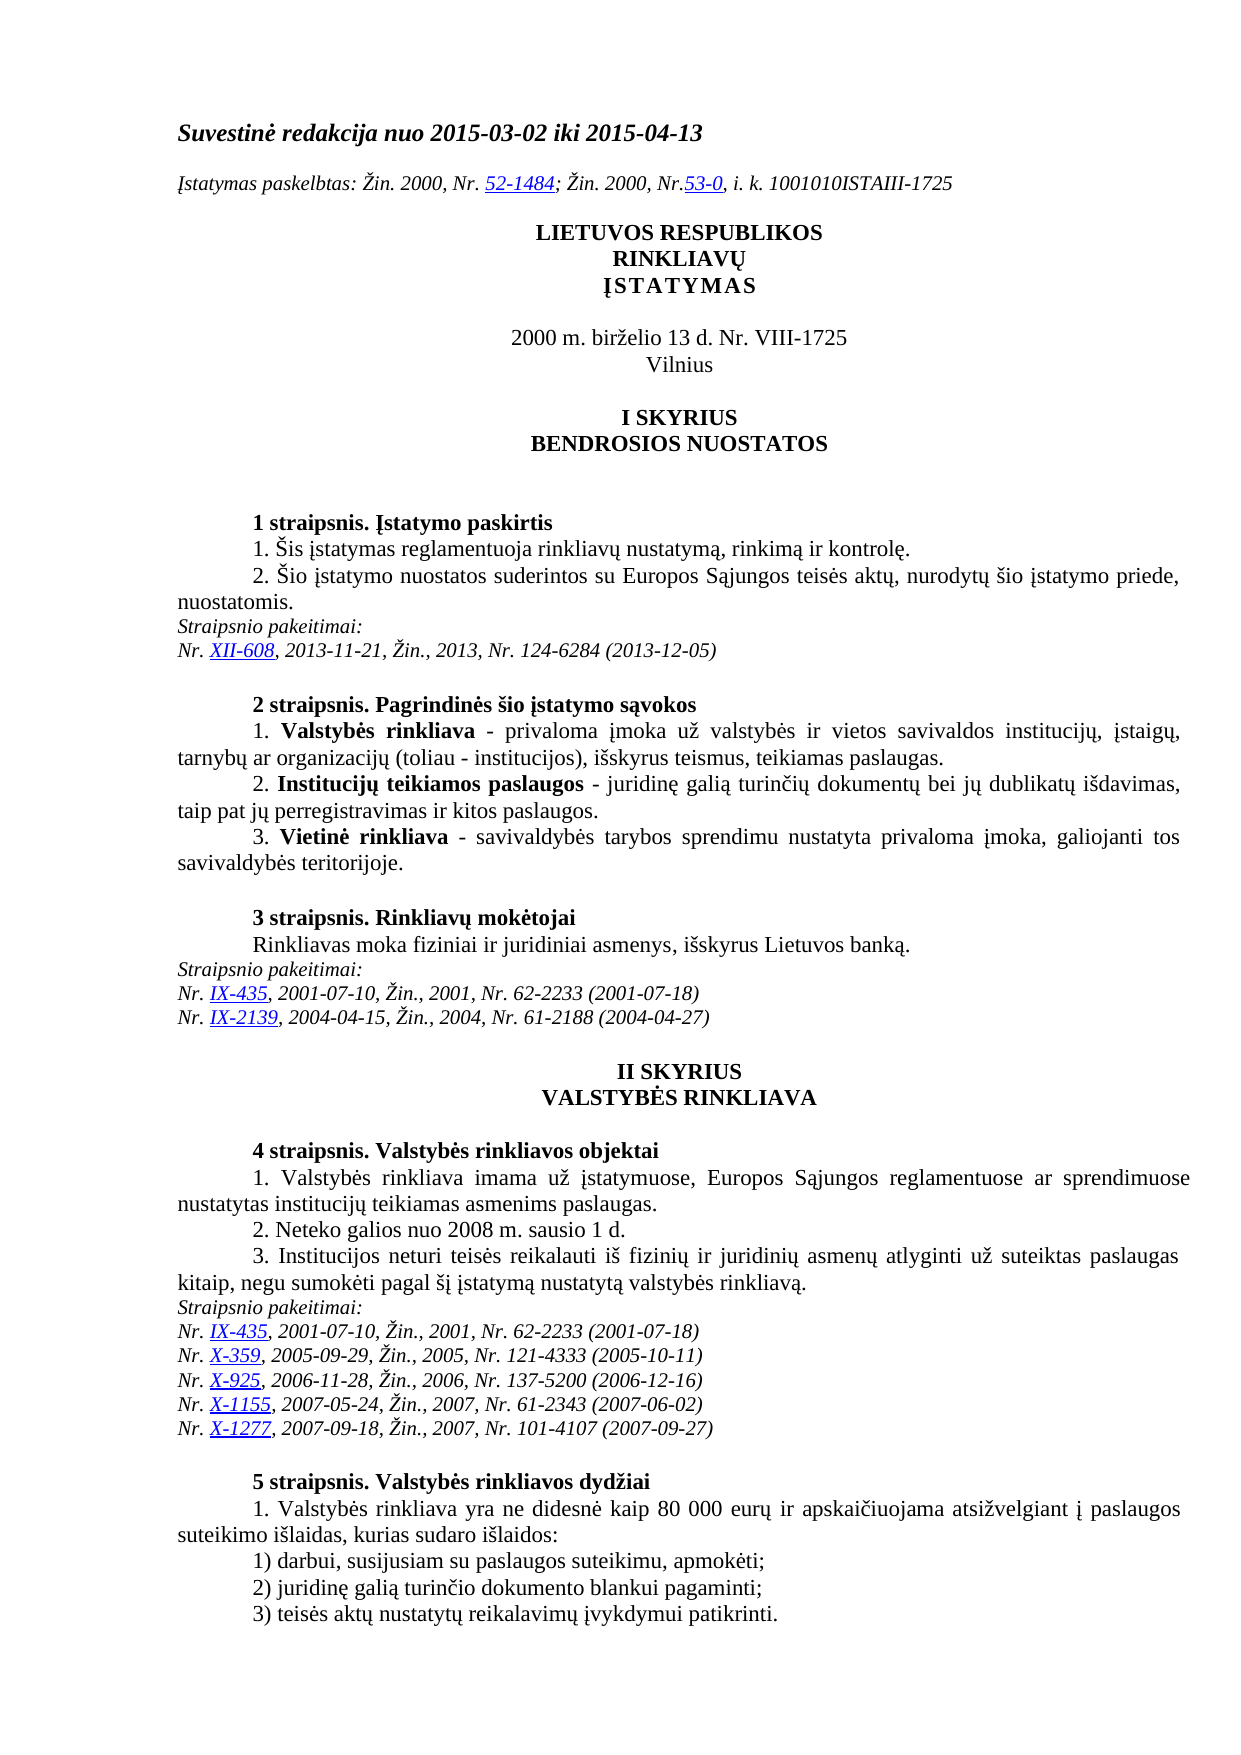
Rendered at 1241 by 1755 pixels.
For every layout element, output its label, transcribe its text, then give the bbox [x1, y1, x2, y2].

text 3) teisės aktų nustatytų reikalavimų įvykdymui patikrinti. [177, 1600, 1181, 1627]
text ĮSTATYMAS [177, 272, 1181, 298]
subtitle VALSTYBĖS RINKLIAVA [177, 1084, 1181, 1111]
text 1. Šis įstatymas reglamentuoja rinkliavų nustatymą, rinkimą ir kontrolę. [177, 535, 1181, 562]
text 1) darbui, susijusiam su paslaugos suteikimu, apmokėti; [177, 1547, 1181, 1574]
text Straipsnio pakeitimai: [177, 1295, 1181, 1319]
text 2 straipsnis. Pagrindinės šio įstatymo sąvokos [177, 691, 1181, 718]
text Suvestinė redakcija nuo 2015-03-02 iki 2015-04-13 [177, 118, 1181, 147]
text Nr. X-1277, 2007-09-18, Žin., 2007, Nr. 101-4107 (2007-09-27) [177, 1416, 1181, 1440]
subtitle BENDROSIOS NUOSTATOS [177, 430, 1181, 456]
text Straipsnio pakeitimai: [177, 614, 1181, 638]
text Nr. IX-435, 2001-07-10, Žin., 2001, Nr. 62-2233 (2001-07-18) [177, 981, 1181, 1005]
text 1 straipsnis. Įstatymo paskirtis [177, 509, 1181, 535]
text II SKYRIUS [177, 1058, 1181, 1084]
text 5 straipsnis. Valstybės rinkliavos dydžiai [177, 1468, 1181, 1495]
text 2. Neteko galios nuo 2008 m. sausio 1 d. [177, 1216, 1181, 1243]
text 3 straipsnis. Rinkliavų mokėtojai [177, 904, 1181, 931]
text 2) juridinę galią turinčio dokumento blankui pagaminti; [177, 1574, 1181, 1600]
text Rinkliavas moka fiziniai ir juridiniai asmenys, išskyrus Lietuvos banką. [177, 931, 1181, 957]
text Įstatymas paskelbtas: Žin. 2000, Nr. 52-1484; Žin. 2000, Nr.53-0, i. k. 1001010ISTAIII-1725 [177, 171, 1181, 195]
text Nr. X-925, 2006-11-28, Žin., 2006, Nr. 137-5200 (2006-12-16) [177, 1367, 1181, 1392]
text LIETUVOS RESPUBLIKOS [177, 219, 1181, 245]
text I SKYRIUS [177, 403, 1181, 430]
text 2. Institucijų teikiamos paslaugos - juridinę galią turinčių dokumentų bei jų dublikatų išdavimas, taip pat jų perregistravimas ir kitos paslaugos. [177, 770, 1181, 823]
text 1. Valstybės rinkliava imama už įstatymuose, Europos Sąjungos reglamentuose ar sprendimuose nustatytas institucijų teikiamas asmenims paslaugas. [177, 1163, 1192, 1216]
text 3. Vietinė rinkliava - savivaldybės tarybos sprendimu nustatyta privaloma įmoka, galiojanti tos savivaldybės teritorijoje. [177, 823, 1181, 876]
text 1. Valstybės rinkliava - privaloma įmoka už valstybės ir vietos savivaldos institucijų, įstaigų, tarnybų ar organizacijų (toliau - institucijos), išskyrus teismus, teikiamas paslaugas. [177, 718, 1181, 770]
text Nr. XII-608, 2013-11-21, Žin., 2013, Nr. 124-6284 (2013-12-05) [177, 638, 1181, 662]
text Nr. IX-2139, 2004-04-15, Žin., 2004, Nr. 61-2188 (2004-04-27) [177, 1005, 1181, 1029]
text Nr. X-1155, 2007-05-24, Žin., 2007, Nr. 61-2343 (2007-06-02) [177, 1392, 1181, 1416]
text 1. Valstybės rinkliava yra ne didesnė kaip 80 000 eurų ir apskaičiuojama atsižvelgiant į paslaugos suteikimo išlaidas, kurias sudaro išlaidos: [177, 1495, 1181, 1547]
text RINKLIAVŲ [177, 245, 1181, 272]
text 2000 m. birželio 13 d. Nr. VIII-1725 Vilnius [177, 324, 1181, 377]
text Nr. IX-435, 2001-07-10, Žin., 2001, Nr. 62-2233 (2001-07-18) [177, 1319, 1181, 1343]
text Straipsnio pakeitimai: [177, 957, 1181, 981]
text 4 straipsnis. Valstybės rinkliavos objektai [177, 1137, 1181, 1163]
text Nr. X-359, 2005-09-29, Žin., 2005, Nr. 121-4333 (2005-10-11) [177, 1343, 1181, 1367]
text 2. Šio įstatymo nuostatos suderintos su Europos Sąjungos teisės aktų, nurodytų šio įstatymo priede, nuostatomis. [177, 562, 1181, 614]
text 3. Institucijos neturi teisės reikalauti iš fizinių ir juridinių asmenų atlyginti už suteiktas paslaugas kitaip, negu sumokėti pagal šį įstatymą nustatytą valstybės rinkliavą. [177, 1243, 1181, 1295]
